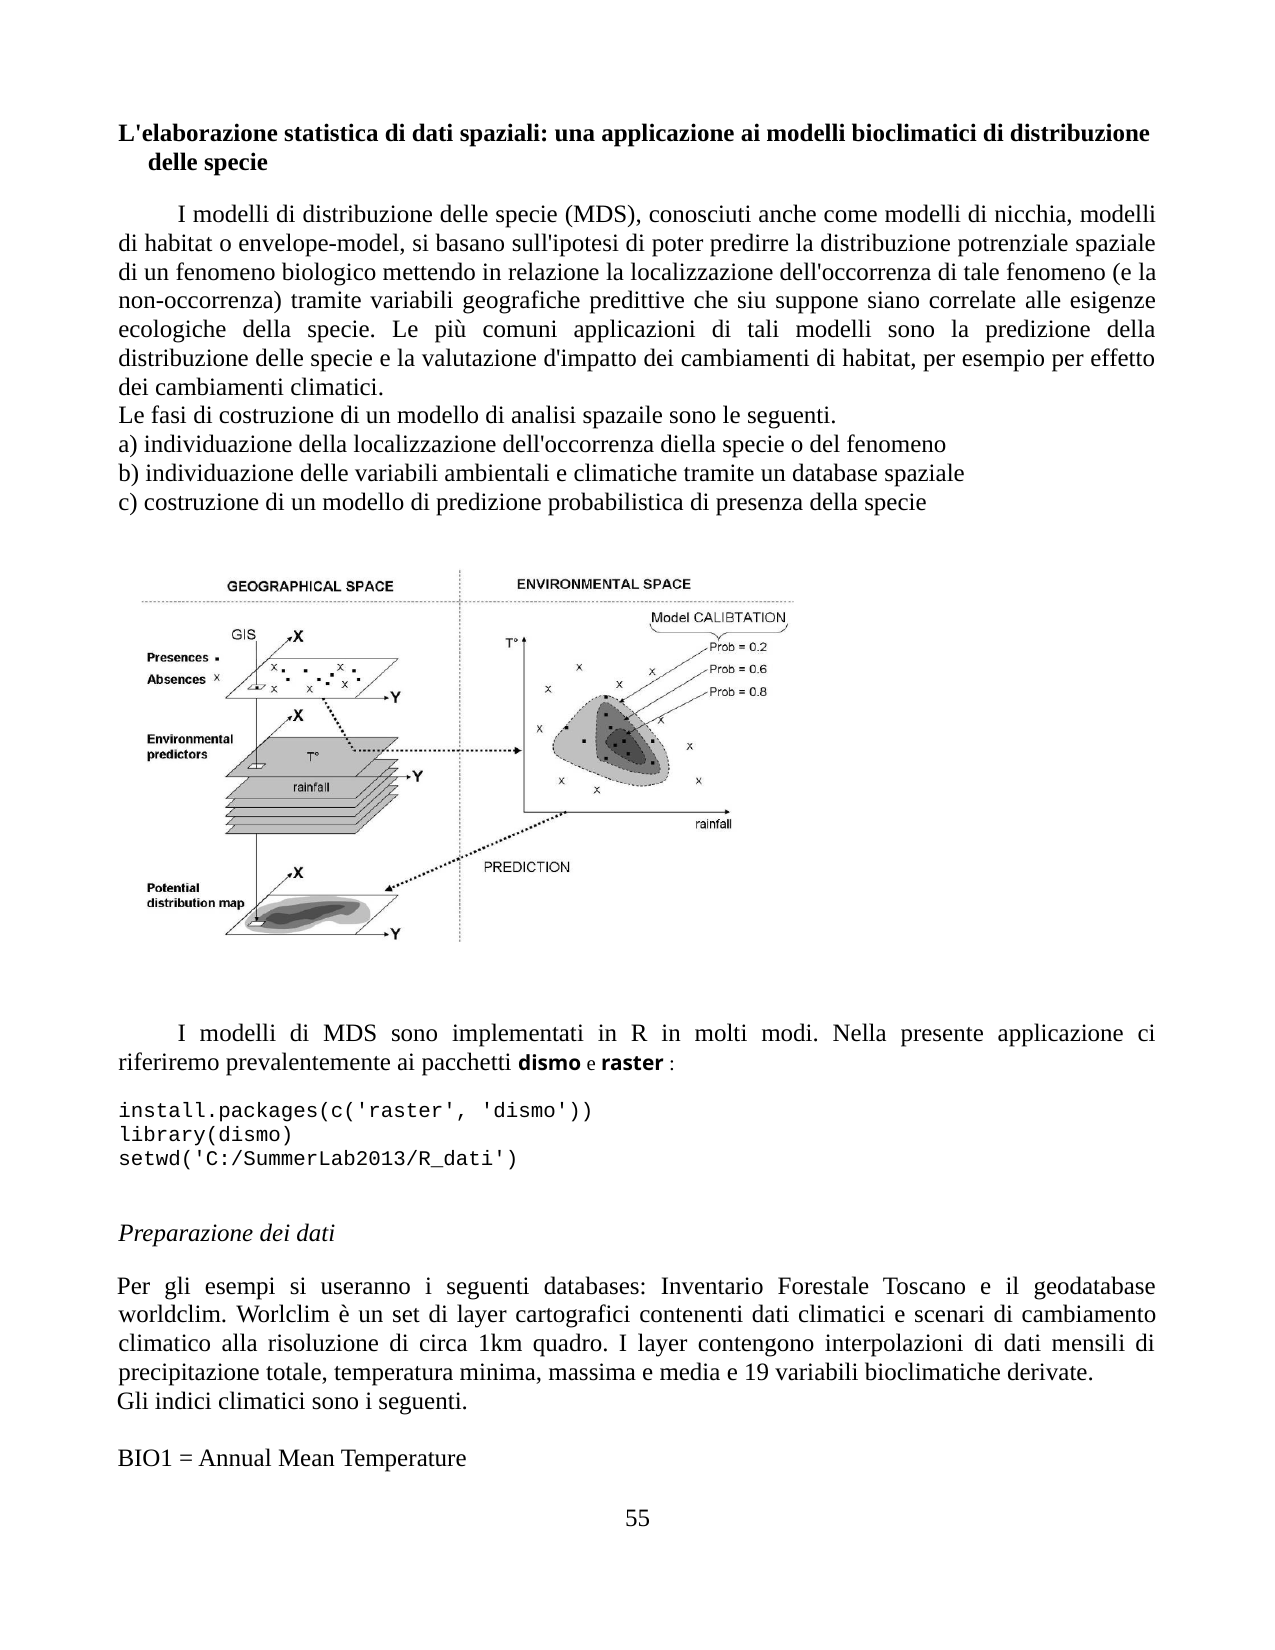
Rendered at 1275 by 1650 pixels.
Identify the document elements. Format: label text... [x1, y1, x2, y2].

text L'elaborazione statistica di dati spaziali: una applicazione ai modelli bioclimatici di distribuzione delle specie [118, 118, 1157, 176]
text b) individuazione delle variabili ambientali e climatiche tramite un database spaziale [118, 458, 1157, 487]
text Le fasi di costruzione di un modello di analisi spazaile sono le seguenti. [118, 401, 1157, 429]
text library(dismo) [118, 1124, 1157, 1147]
text Gli indici climatici sono i seguenti. [117, 1386, 1157, 1414]
text I modelli di MDS sono implementati in R in molti modi. Nella presente applicazione ci riferiremo prevalentemente ai pacchetti dismo e raster : [118, 1018, 1157, 1077]
text install.packages(c('raster', 'dismo')) [118, 1100, 1157, 1124]
text a) individuazione della localizzazione dell'occorrenza diella specie o del fenomeno [118, 429, 1157, 458]
text BIO1 = Annual Mean Temperature [117, 1443, 1157, 1472]
picture [118, 562, 804, 943]
text setwd('C:/SummerLab2013/R_dati') [118, 1147, 1157, 1171]
text I modelli di distribuzione delle specie (MDS), conosciuti anche come modelli di nicchia, modelli di habitat o envelope-model, si basano sull'ipotesi di poter predirre la distribuzione potrenziale spaziale di un fenomeno biologico mettendo in relazione la localizzazione dell'occorrenza di tale fenomeno (e la non-occorrenza) tramite variabili geografiche predittive che siu suppone siano correlate alle esigenze ecologiche della specie. Le più comuni applicazioni di tali modelli sono la predizione della distribuzione delle specie e la valutazione d'impatto dei cambiamenti di habitat, per esempio per effetto dei cambiamenti climatici. [118, 199, 1157, 401]
text Preparazione dei dati [118, 1218, 1157, 1247]
text Per gli esempi si useranno i seguenti databases: Inventario Forestale Toscano e il geodatabase worldclim. Worlclim è un set di layer cartografici contenenti dati climatici e scenari di cambiamento climatico alla risoluzione di circa 1km quadro. I layer contengono interpolazioni di dati mensili di precipitazione totale, temperatura minima, massima e media e 19 variabili bioclimatiche derivate. [117, 1271, 1157, 1386]
text c) costruzione di un modello di predizione probabilistica di presenza della specie [118, 487, 1157, 516]
